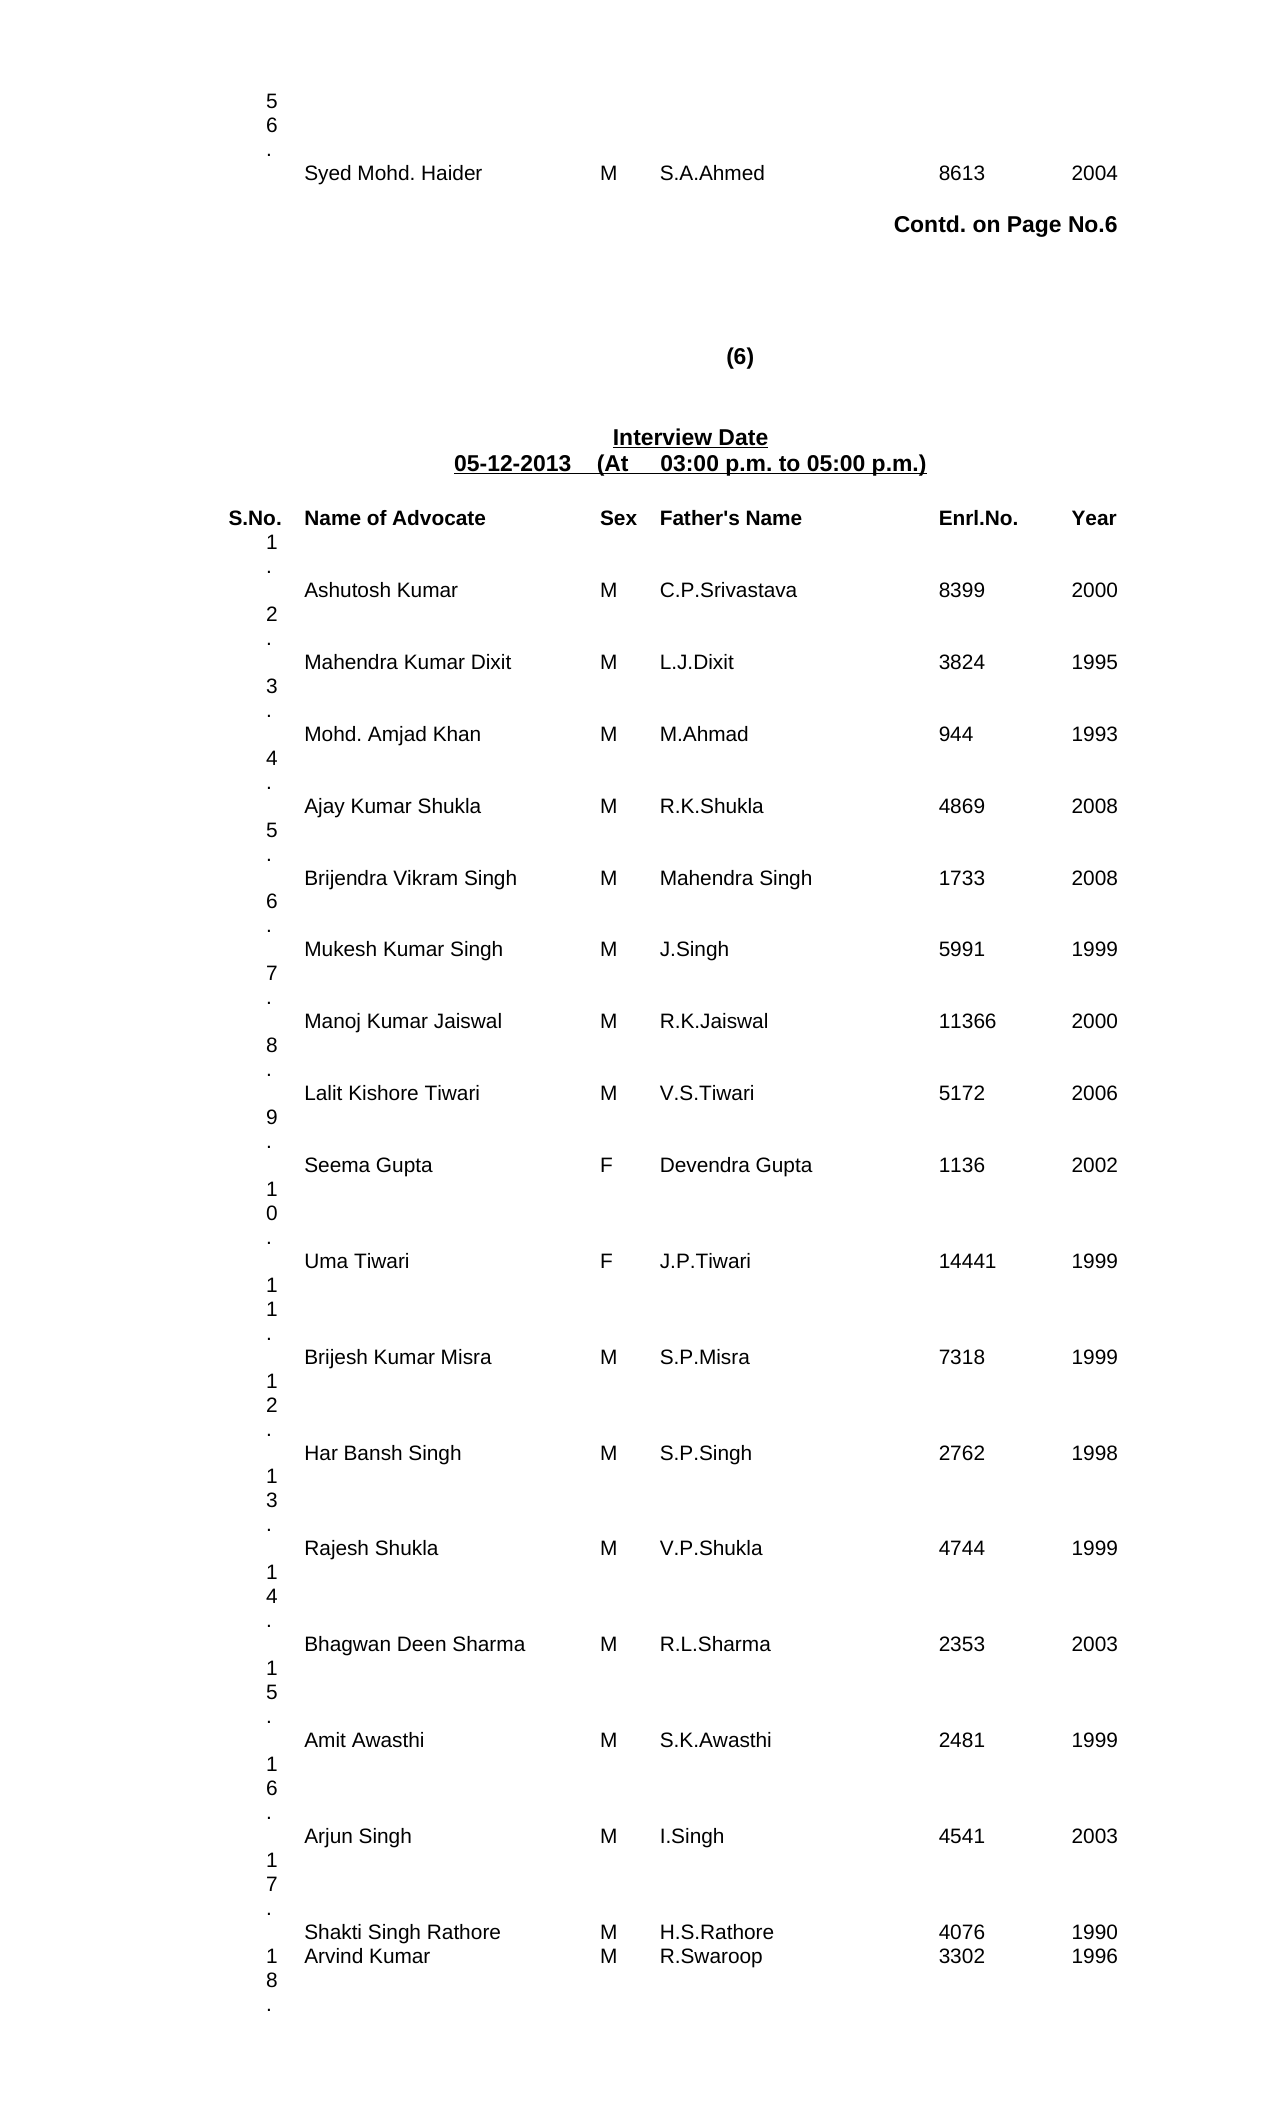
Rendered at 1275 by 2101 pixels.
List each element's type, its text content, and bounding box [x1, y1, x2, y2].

table_cell Uma Tiwari [293, 1177, 589, 1273]
table_cell Brijendra Vikram Singh [293, 818, 589, 889]
table_cell Manoj Kumar Jaiswal [293, 961, 589, 1033]
table_cell [589, 477, 648, 503]
table_cell [217, 1848, 293, 1943]
table_cell Mahendra Singh [648, 818, 927, 889]
table_cell Arvind Kumar [293, 1944, 589, 2015]
table_cell Enrl.No. [927, 503, 1060, 530]
table_cell 8399 [927, 530, 1060, 602]
table_cell [217, 477, 293, 503]
table_cell R.K.Jaiswal [648, 961, 927, 1033]
table_cell 1733 [927, 818, 1060, 889]
table_cell M [589, 889, 648, 961]
table_cell S.K.Awasthi [648, 1656, 927, 1752]
table_cell [217, 1656, 293, 1752]
table_cell Rajesh Shukla [293, 1464, 589, 1560]
table_cell 2002 [1060, 1105, 1163, 1177]
table_cell [217, 746, 293, 817]
table_cell [217, 1944, 293, 2015]
table_cell V.S.Tiwari [648, 1033, 927, 1105]
table_cell Syed Mohd. Haider [293, 89, 589, 184]
table_cell Devendra Gupta [648, 1105, 927, 1177]
table_cell 11366 [927, 961, 1060, 1033]
table_cell F [589, 1177, 648, 1273]
table_cell Sex [589, 503, 648, 530]
table_cell 1998 [1060, 1369, 1163, 1464]
table_cell [217, 818, 293, 889]
table_cell M [589, 1656, 648, 1752]
table_cell 4076 [927, 1848, 1060, 1943]
table_cell Ajay Kumar Shukla [293, 746, 589, 817]
table_cell 2000 [1060, 961, 1163, 1033]
table_cell Lalit Kishore Tiwari [293, 1033, 589, 1105]
table_cell C.P.Srivastava [648, 530, 927, 602]
table_cell Mohd. Amjad Khan [293, 674, 589, 746]
table_cell Brijesh Kumar Misra [293, 1273, 589, 1368]
table_cell [217, 1369, 293, 1464]
table_cell 5991 [927, 889, 1060, 961]
table_cell Har Bansh Singh [293, 1369, 589, 1464]
table_cell 4744 [927, 1464, 1060, 1560]
table_cell [217, 1560, 293, 1656]
table_cell Bhagwan Deen Sharma [293, 1560, 589, 1656]
table_cell M [589, 602, 648, 674]
table_cell I.Singh [648, 1752, 927, 1848]
table_cell M [589, 1033, 648, 1105]
table_cell 2006 [1060, 1033, 1163, 1105]
table_cell [293, 477, 589, 503]
table_cell Ashutosh Kumar [293, 530, 589, 602]
table_cell 2008 [1060, 818, 1163, 889]
table_cell M.Ahmad [648, 674, 927, 746]
table_cell 4541 [927, 1752, 1060, 1848]
table_cell S.P.Misra [648, 1273, 927, 1368]
table_cell V.P.Shukla [648, 1464, 927, 1560]
table_cell 1999 [1060, 1464, 1163, 1560]
table_cell 2003 [1060, 1560, 1163, 1656]
table_cell [648, 477, 927, 503]
table_cell M [589, 746, 648, 817]
table_cell M [589, 1464, 648, 1560]
table_cell [217, 602, 293, 674]
table_cell 2008 [1060, 746, 1163, 817]
table_cell 2000 [1060, 530, 1163, 602]
table_cell 3824 [927, 602, 1060, 674]
table_cell H.S.Rathore [648, 1848, 927, 1943]
table_cell 944 [927, 674, 1060, 746]
table_cell M [589, 961, 648, 1033]
table_cell [217, 1033, 293, 1105]
table_cell R.K.Shukla [648, 746, 927, 817]
table_cell M [589, 1369, 648, 1464]
table_cell S.No. [217, 503, 293, 530]
table_cell 2353 [927, 1560, 1060, 1656]
table_cell 1993 [1060, 674, 1163, 746]
table_cell 1999 [1060, 1656, 1163, 1752]
table_cell Amit Awasthi [293, 1656, 589, 1752]
table_cell [217, 1273, 293, 1368]
table_cell Shakti Singh Rathore [293, 1848, 589, 1943]
table_cell [217, 89, 293, 184]
table_cell 1136 [927, 1105, 1060, 1177]
table_cell 14441 [927, 1177, 1060, 1273]
table_cell [217, 1177, 293, 1273]
table_cell 2004 [1060, 89, 1163, 184]
table_cell Seema Gupta [293, 1105, 589, 1177]
table_cell 1999 [1060, 1177, 1163, 1273]
table_cell M [589, 1944, 648, 2015]
table_cell 4869 [927, 746, 1060, 817]
table_cell 1999 [1060, 1273, 1163, 1368]
table_cell F [589, 1105, 648, 1177]
table_cell 2762 [927, 1369, 1060, 1464]
table_cell M [589, 818, 648, 889]
table_cell [927, 477, 1060, 503]
table_cell M [589, 530, 648, 602]
table_cell L.J.Dixit [648, 602, 927, 674]
table_cell Mukesh Kumar Singh [293, 889, 589, 961]
table_cell M [589, 89, 648, 184]
table_cell 1999 [1060, 889, 1163, 961]
table_cell S.A.Ahmed [648, 89, 927, 184]
table_cell 2481 [927, 1656, 1060, 1752]
table_cell 7318 [927, 1273, 1060, 1368]
table_cell M [589, 1752, 648, 1848]
table_cell M [589, 674, 648, 746]
table_cell 5172 [927, 1033, 1060, 1105]
table_cell [217, 1464, 293, 1560]
table_cell 1990 [1060, 1848, 1163, 1943]
table_cell [217, 1105, 293, 1177]
table_cell [217, 889, 293, 961]
table_cell [1060, 477, 1163, 503]
table_cell Mahendra Kumar Dixit [293, 602, 589, 674]
table_cell [217, 961, 293, 1033]
table_header Interview Date 05-12-2013 (At 03:00 p.m. to 05:00 p.m.) [217, 424, 1163, 477]
table_cell [217, 530, 293, 602]
table_cell Father's Name [648, 503, 927, 530]
table_cell M [589, 1273, 648, 1368]
table_cell Arjun Singh [293, 1752, 589, 1848]
table_cell R.Swaroop [648, 1944, 927, 2015]
table_cell Year [1060, 503, 1163, 530]
table_cell 1996 [1060, 1944, 1163, 2015]
table_cell J.P.Tiwari [648, 1177, 927, 1273]
table_cell 8613 [927, 89, 1060, 184]
text Contd. on Page No.6 [893, 211, 1186, 237]
text (6) [218, 343, 1186, 369]
table_cell 3302 [927, 1944, 1060, 2015]
table_cell S.P.Singh [648, 1369, 927, 1464]
table_cell [217, 674, 293, 746]
table_cell 1995 [1060, 602, 1163, 674]
table_cell [217, 1752, 293, 1848]
table_cell M [589, 1560, 648, 1656]
table_cell R.L.Sharma [648, 1560, 927, 1656]
table_cell Name of Advocate [293, 503, 589, 530]
table_cell M [589, 1848, 648, 1943]
table_cell 2003 [1060, 1752, 1163, 1848]
table_cell J.Singh [648, 889, 927, 961]
